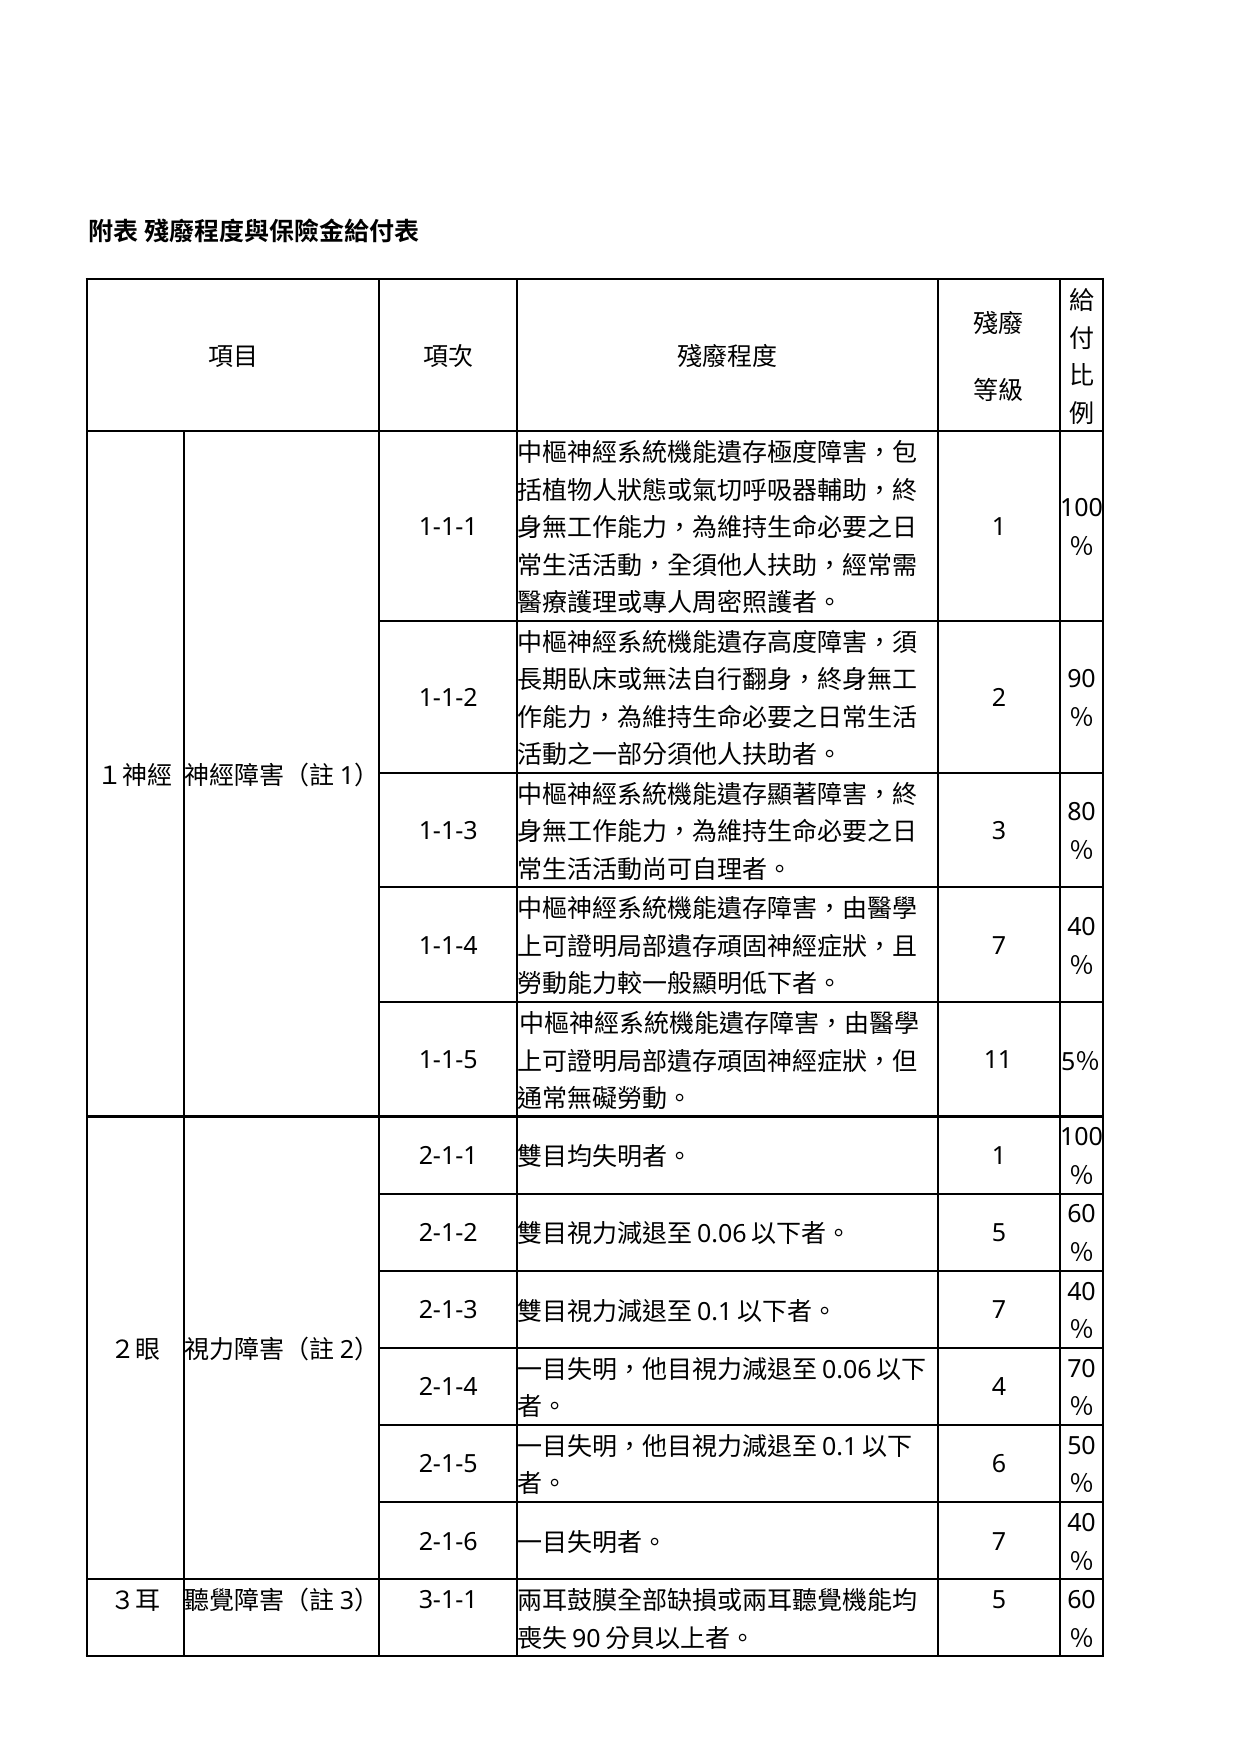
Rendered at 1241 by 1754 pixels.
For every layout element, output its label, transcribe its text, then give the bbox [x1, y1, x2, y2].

table_cell 2-1-1 [380, 1118, 516, 1192]
table_cell 40％ [1061, 1503, 1102, 1578]
table_cell 6 [939, 1426, 1059, 1501]
table_cell 80％ [1061, 774, 1102, 886]
table_cell 一目失明者。 [518, 1503, 937, 1578]
table_cell 1 [939, 1118, 1059, 1192]
table_cell 40％ [1061, 888, 1102, 1001]
table_header 項次 [380, 280, 516, 430]
table_cell 4 [939, 1349, 1059, 1424]
table_cell 一目失明，他目視力減退至0.1以下者。 [518, 1426, 937, 1501]
table_cell 中樞神經系統機能遺存顯著障害，終身無工作能力，為維持生命必要之日常生活活動尚可自理者。 [518, 774, 937, 886]
table_cell 7 [939, 1272, 1059, 1347]
table_header 殘廢程度 [518, 280, 937, 430]
table_header 殘廢 等級 [939, 280, 1059, 430]
text 附表 殘廢程度與保險金給付表 [89, 211, 1152, 249]
table_cell 兩耳鼓膜全部缺損或兩耳聽覺機能均喪失90分貝以上者。 [518, 1580, 937, 1655]
table_cell 2-1-3 [380, 1272, 516, 1347]
table_cell 5 [939, 1195, 1059, 1269]
table_cell 1-1-2 [380, 622, 516, 772]
table_cell 50％ [1061, 1426, 1102, 1501]
table_cell 一目失明，他目視力減退至0.06以下者。 [518, 1349, 937, 1424]
table_cell 中樞神經系統機能遺存障害，由醫學上可證明局部遺存頑固神經症狀，且勞動能力較一般顯明低下者。 [518, 888, 937, 1001]
table_cell 中樞神經系統機能遺存極度障害，包括植物人狀態或氣切呼吸器輔助，終身無工作能力，為維持生命必要之日常生活活動，全須他人扶助，經常需醫療護理或專人周密照護者。 [518, 432, 937, 619]
table_cell 中樞神經系統機能遺存障害，由醫學上可證明局部遺存頑固神經症狀，但通常無礙勞動。 [518, 1003, 937, 1115]
table_cell 5 [939, 1580, 1059, 1655]
table_cell 90％ [1061, 622, 1102, 772]
table_cell 中樞神經系統機能遺存高度障害，須長期臥床或無法自行翻身，終身無工作能力，為維持生命必要之日常生活活動之一部分須他人扶助者。 [518, 622, 937, 772]
table_header 項目 [88, 280, 378, 430]
table_cell 1-1-3 [380, 774, 516, 886]
table_cell 視力障害（註 2） [185, 1118, 378, 1578]
table_cell 70％ [1061, 1349, 1102, 1424]
table_cell 雙目均失明者。 [518, 1118, 937, 1192]
table_cell 5％ [1061, 1003, 1102, 1115]
table_cell 40％ [1061, 1272, 1102, 1347]
table_cell 2-1-5 [380, 1426, 516, 1501]
table_cell ２眼 [88, 1118, 183, 1578]
table_cell 7 [939, 888, 1059, 1001]
table_cell 聽覺障害（註 3） [185, 1580, 378, 1655]
table_cell 2-1-4 [380, 1349, 516, 1424]
table_cell 100％ [1061, 432, 1102, 619]
table_header 給付比例 [1061, 280, 1102, 430]
table_cell 7 [939, 1503, 1059, 1578]
table_cell 1-1-1 [380, 432, 516, 619]
table_cell 神經障害（註 1） [185, 432, 378, 1115]
table_cell 60％ [1061, 1195, 1102, 1269]
table_cell 100％ [1061, 1118, 1102, 1192]
table_cell 雙目視力減退至0.1以下者。 [518, 1272, 937, 1347]
table_cell 60％ [1061, 1580, 1102, 1655]
table_cell １神經 [88, 432, 183, 1115]
table_cell ３耳 [88, 1580, 183, 1655]
table_cell 1 [939, 432, 1059, 619]
table_cell 1-1-4 [380, 888, 516, 1001]
table_cell 雙目視力減退至0.06以下者。 [518, 1195, 937, 1269]
table_cell 1-1-5 [380, 1003, 516, 1115]
table_cell 2 [939, 622, 1059, 772]
table_cell 11 [939, 1003, 1059, 1115]
table_cell 2-1-2 [380, 1195, 516, 1269]
table_cell 3-1-1 [380, 1580, 516, 1655]
table_cell 2-1-6 [380, 1503, 516, 1578]
table_cell 3 [939, 774, 1059, 886]
